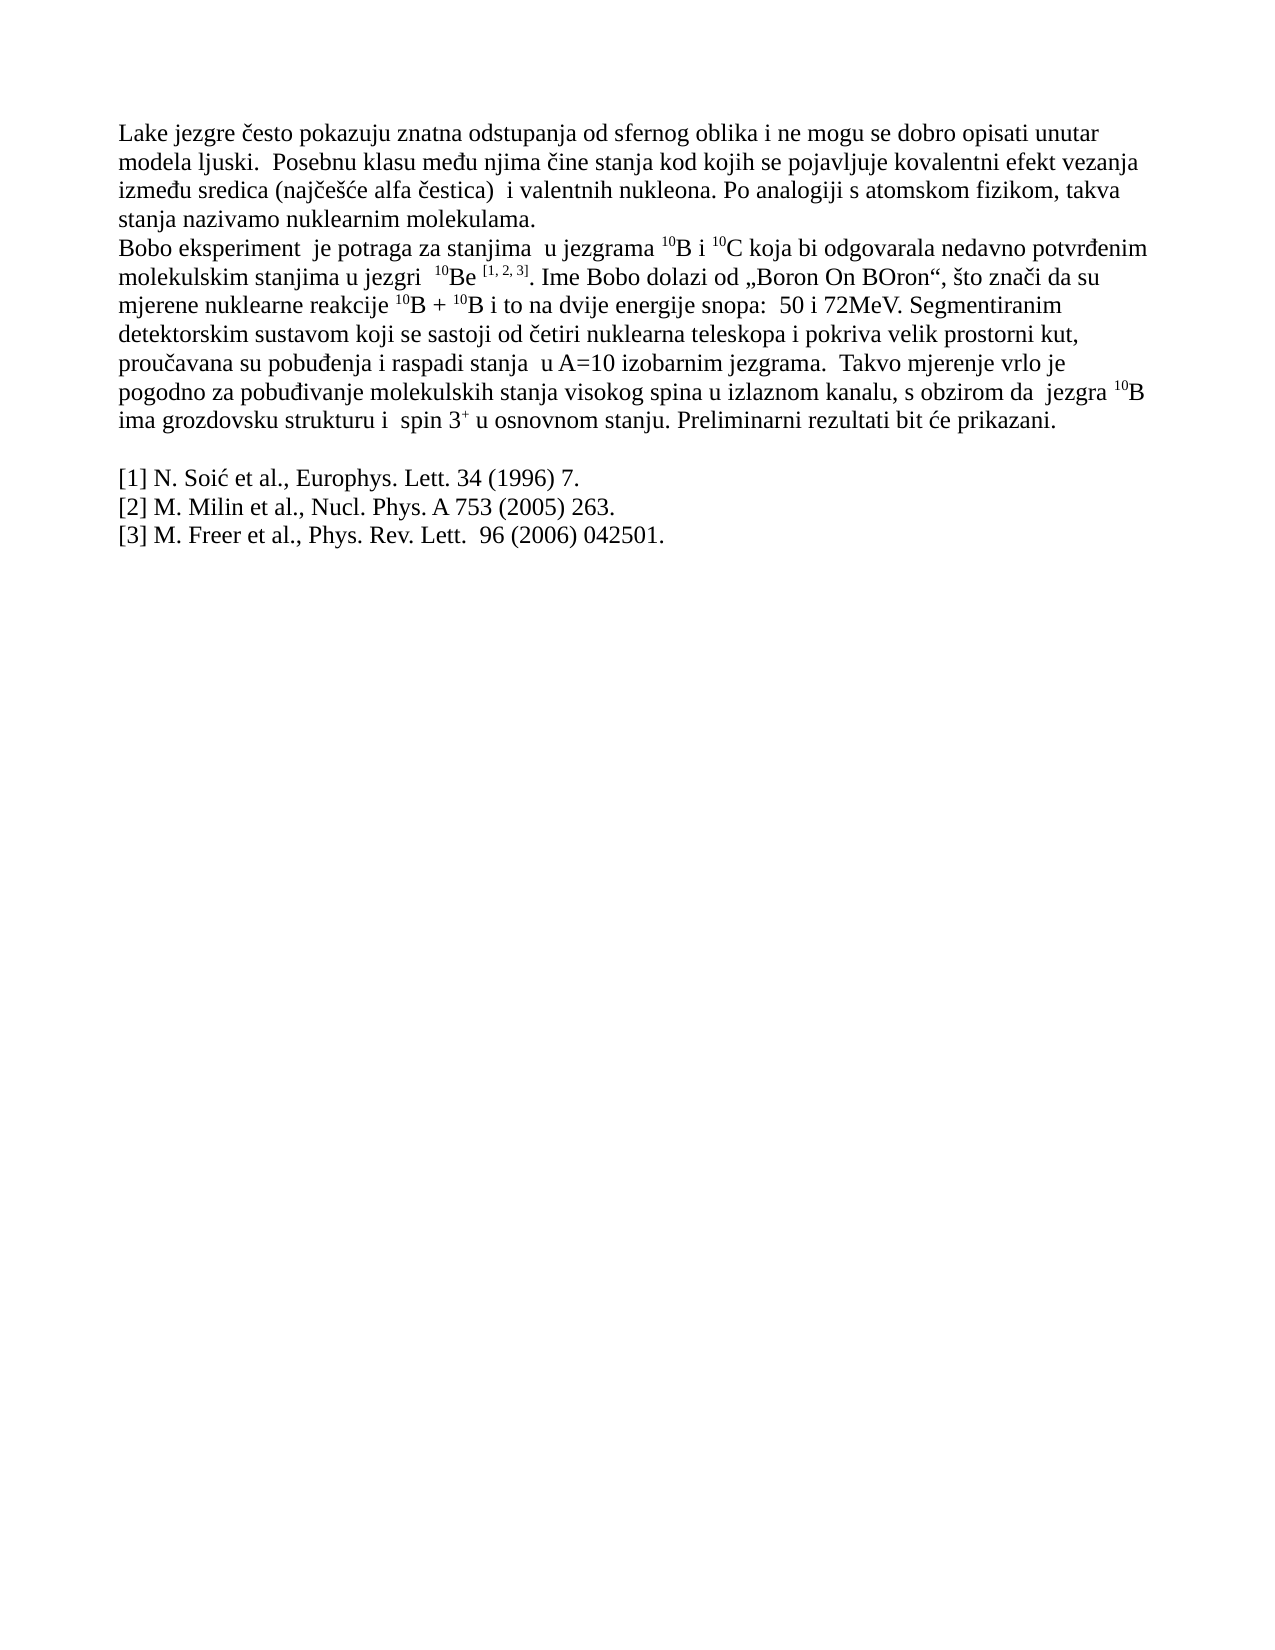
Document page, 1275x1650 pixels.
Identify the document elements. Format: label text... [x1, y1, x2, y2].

text Bobo eksperiment je potraga za stanjima u jezgrama 10B i 10C koja bi odgovarala nedavno potvrđenim molekulskim stanjima u jezgri 10Be [1, 2, 3]. Ime Bobo dolazi od „Boron On BOron“, što znači da su mjerene nuklearne reakcije 10B + 10B i to na dvije energije snopa: 50 i 72MeV. Segmentiranim detektorskim sustavom koji se sastoji od četiri nuklearna teleskopa i pokriva velik prostorni kut, proučavana su pobuđenja i raspadi stanja u A=10 izobarnim jezgrama. Takvo mjerenje vrlo je pogodno za pobuđivanje molekulskih stanja visokog spina u izlaznom kanalu, s obzirom da jezgra 10B ima grozdovsku strukturu i spin 3+ u osnovnom stanju. Preliminarni rezultati bit će prikazani. [118, 233, 1157, 434]
text [1] N. Soić et al., Europhys. Lett. 34 (1996) 7. [118, 463, 1157, 492]
text Lake jezgre često pokazuju znatna odstupanja od sfernog oblika i ne mogu se dobro opisati unutar modela ljuski. Posebnu klasu među njima čine stanja kod kojih se pojavljuje kovalentni efekt vezanja između sredica (najčešće alfa čestica) i valentnih nukleona. Po analogiji s atomskom fizikom, takva stanja nazivamo nuklearnim molekulama. [118, 118, 1157, 233]
text [3] M. Freer et al., Phys. Rev. Lett. 96 (2006) 042501. [118, 521, 1157, 549]
text [2] M. Milin et al., Nucl. Phys. A 753 (2005) 263. [118, 492, 1157, 521]
